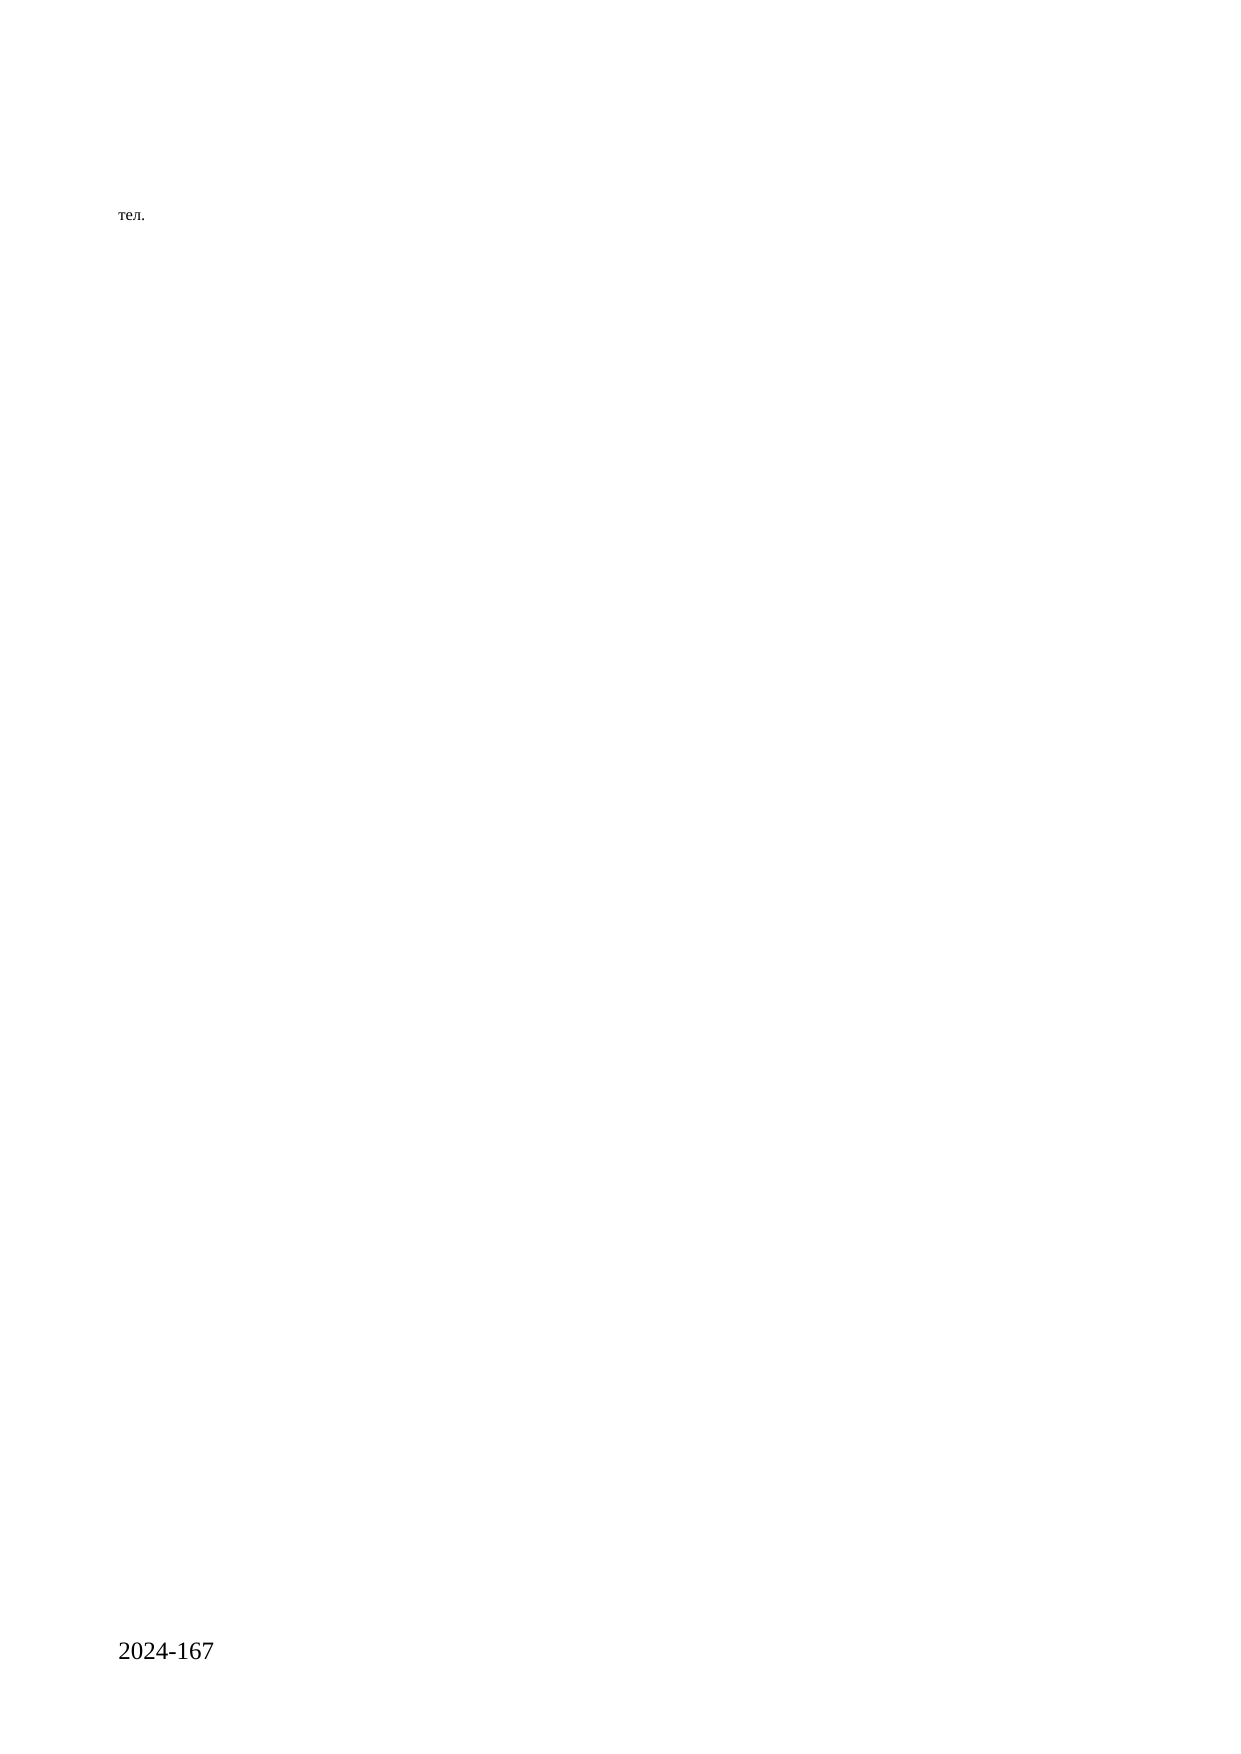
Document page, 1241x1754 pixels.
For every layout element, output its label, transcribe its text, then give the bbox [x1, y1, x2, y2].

text тел. [118, 204, 1181, 223]
